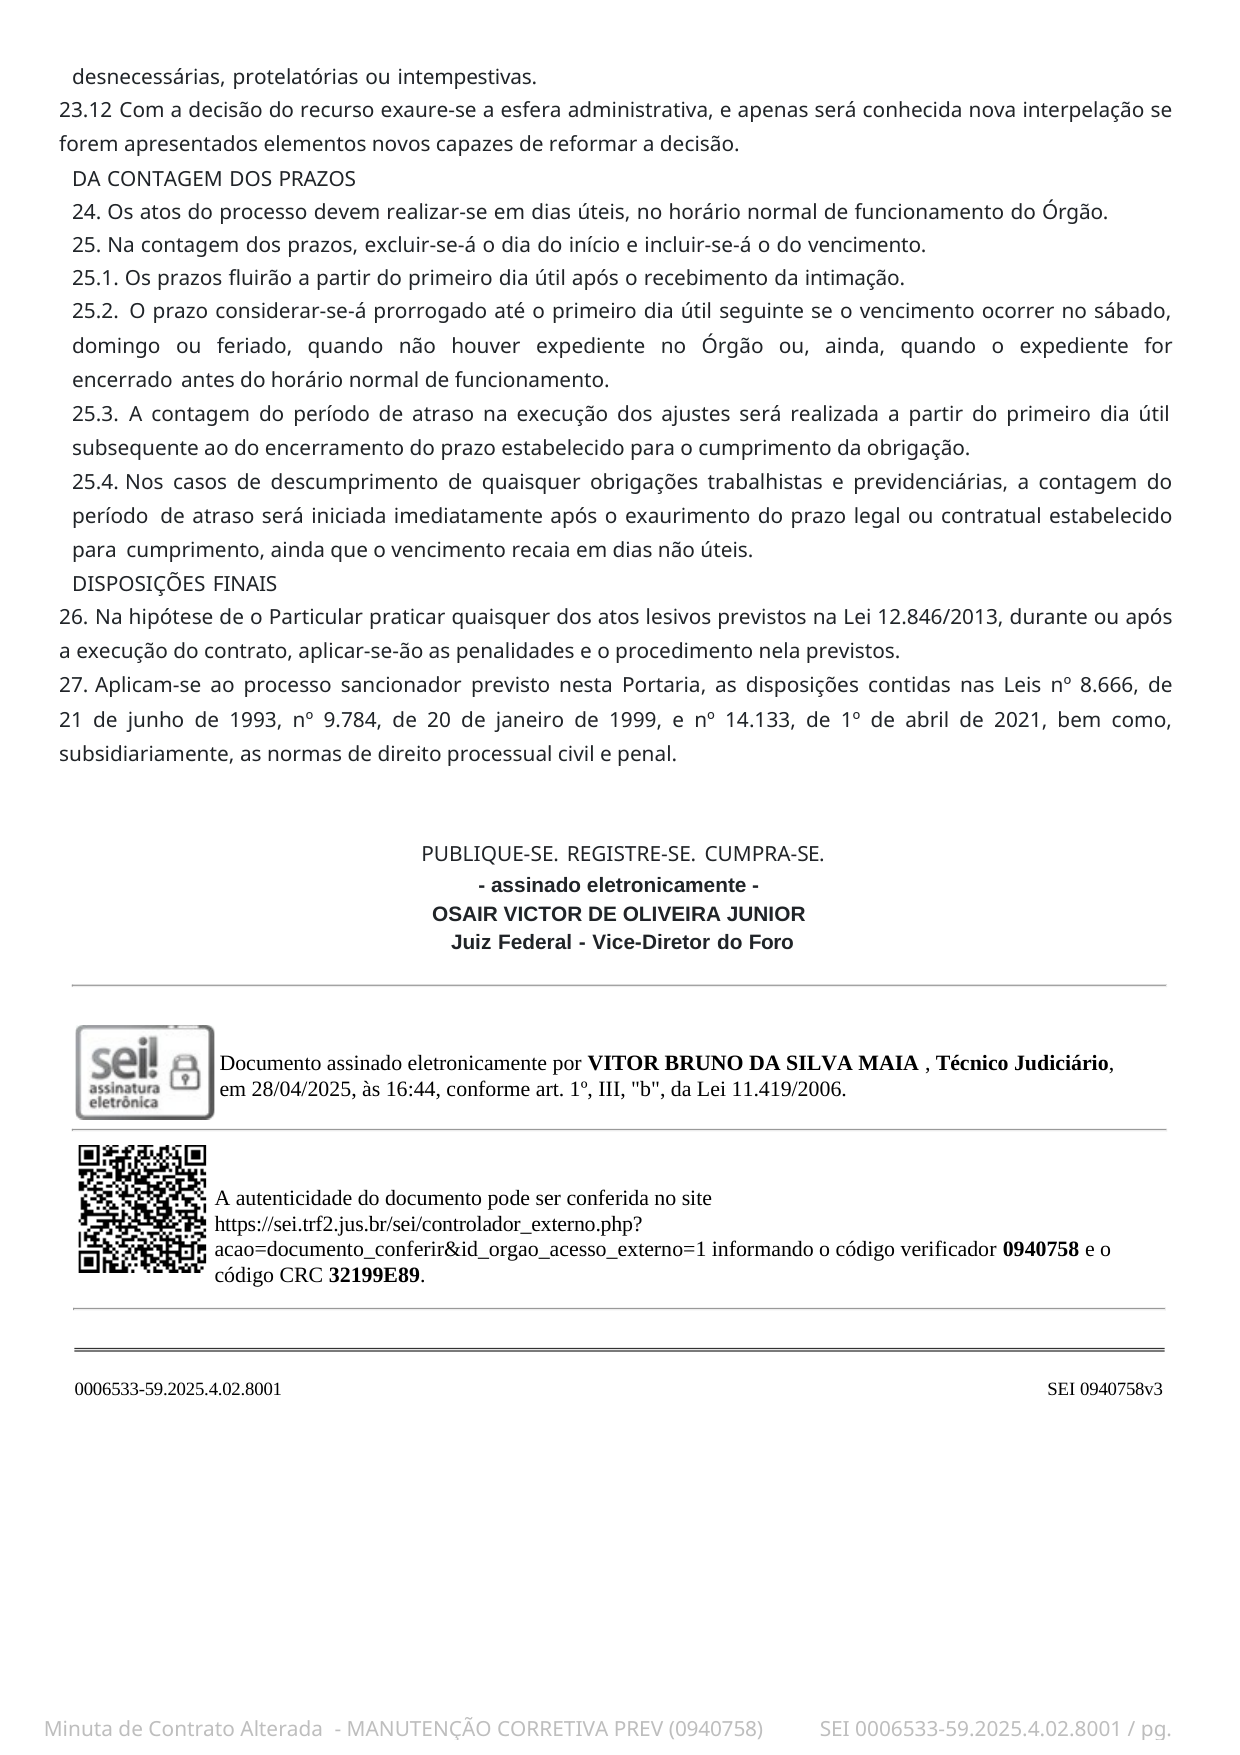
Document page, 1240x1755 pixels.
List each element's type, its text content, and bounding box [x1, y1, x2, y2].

list Aplicam-se ao processo sancionador previsto nesta Portaria, as disposições contidas nas Leis nº 8.666, de 21 de junho de 1993, nº 9.784, de 20 de janeiro de 1999, e nº 14.133, de 1º de abril de 2021, bem como, subsidiariamente, as normas de direito processual civil e penal. [59, 671, 1174, 767]
list Na hipótese de o Particular praticar quaisquer dos atos lesivos previstos na Lei 12.846/2013, durante ou após a execução do contrato, aplicar-se-ão as penalidades e o procedimento nela previstos. [59, 602, 1174, 665]
text DA CONTAGEM DOS PRAZOS [72, 164, 1181, 192]
list Os prazos fluirão a partir do primeiro dia útil após o recebimento da intimação. [72, 263, 1181, 292]
text PUBLIQUE-SE. REGISTRE-SE. CUMPRA-SE. [142, 839, 1104, 868]
text DISPOSIÇÕES FINAIS [72, 569, 1181, 598]
list Nos casos de descumprimento de quaisquer obrigações trabalhistas e previdenciárias, a contagem do período de atraso será iniciada imediatamente após o exaurimento do prazo legal ou contratual estabelecido para cumprimento, ainda que o vencimento recaia em dias não úteis. [72, 467, 1174, 563]
list Os atos do processo devem realizar-se em dias úteis, no horário normal de funcionamento do Órgão. [72, 197, 1181, 225]
text desnecessárias, protelatórias ou intempestivas. [72, 62, 1181, 91]
text Juiz Federal - Vice-Diretor do Foro [142, 930, 1103, 954]
list A contagem do período de atraso na execução dos ajustes será realizada a partir do primeiro dia útil subsequente ao do encerramento do prazo estabelecido para o cumprimento da obrigação. [72, 399, 1171, 461]
list O prazo considerar-se-á prorrogado até o primeiro dia útil seguinte se o vencimento ocorrer no sábado, domingo ou feriado, quando não houver expediente no Órgão ou, ainda, quando o expediente for encerrado antes do horário normal de funcionamento. [72, 297, 1173, 393]
list Com a decisão do recurso exaure-se a esfera administrativa, e apenas será conhecida nova interpelação se forem apresentados elementos novos capazes de reformar a decisão. [59, 96, 1174, 158]
text Documento assinado eletronicamente por VITOR BRUNO DA SILVA MAIA , Técnico Judiciário, em 28/04/2025, às 16:44, conforme art. 1º, III, "b", da Lei 11.419/2006. [219, 1050, 1121, 1101]
text 0006533-59.2025.4.02.8001 SEI 0940758v3 [74, 1378, 1181, 1400]
list Na contagem dos prazos, excluir-se-á o dia do início e incluir-se-á o do vencimento. [72, 230, 1181, 259]
text - assinado eletronicamente - OSAIR VICTOR DE OLIVEIRA JUNIOR [432, 873, 823, 925]
text A autenticidade do documento pode ser conferida no site https://sei.trf2.jus.br/sei/controlador_externo.php? acao=documento_conferir&id_orgao_acesso_externo=1 informando o código verificador 0940758 e o código CRC 32199E89. [214, 1184, 1121, 1288]
